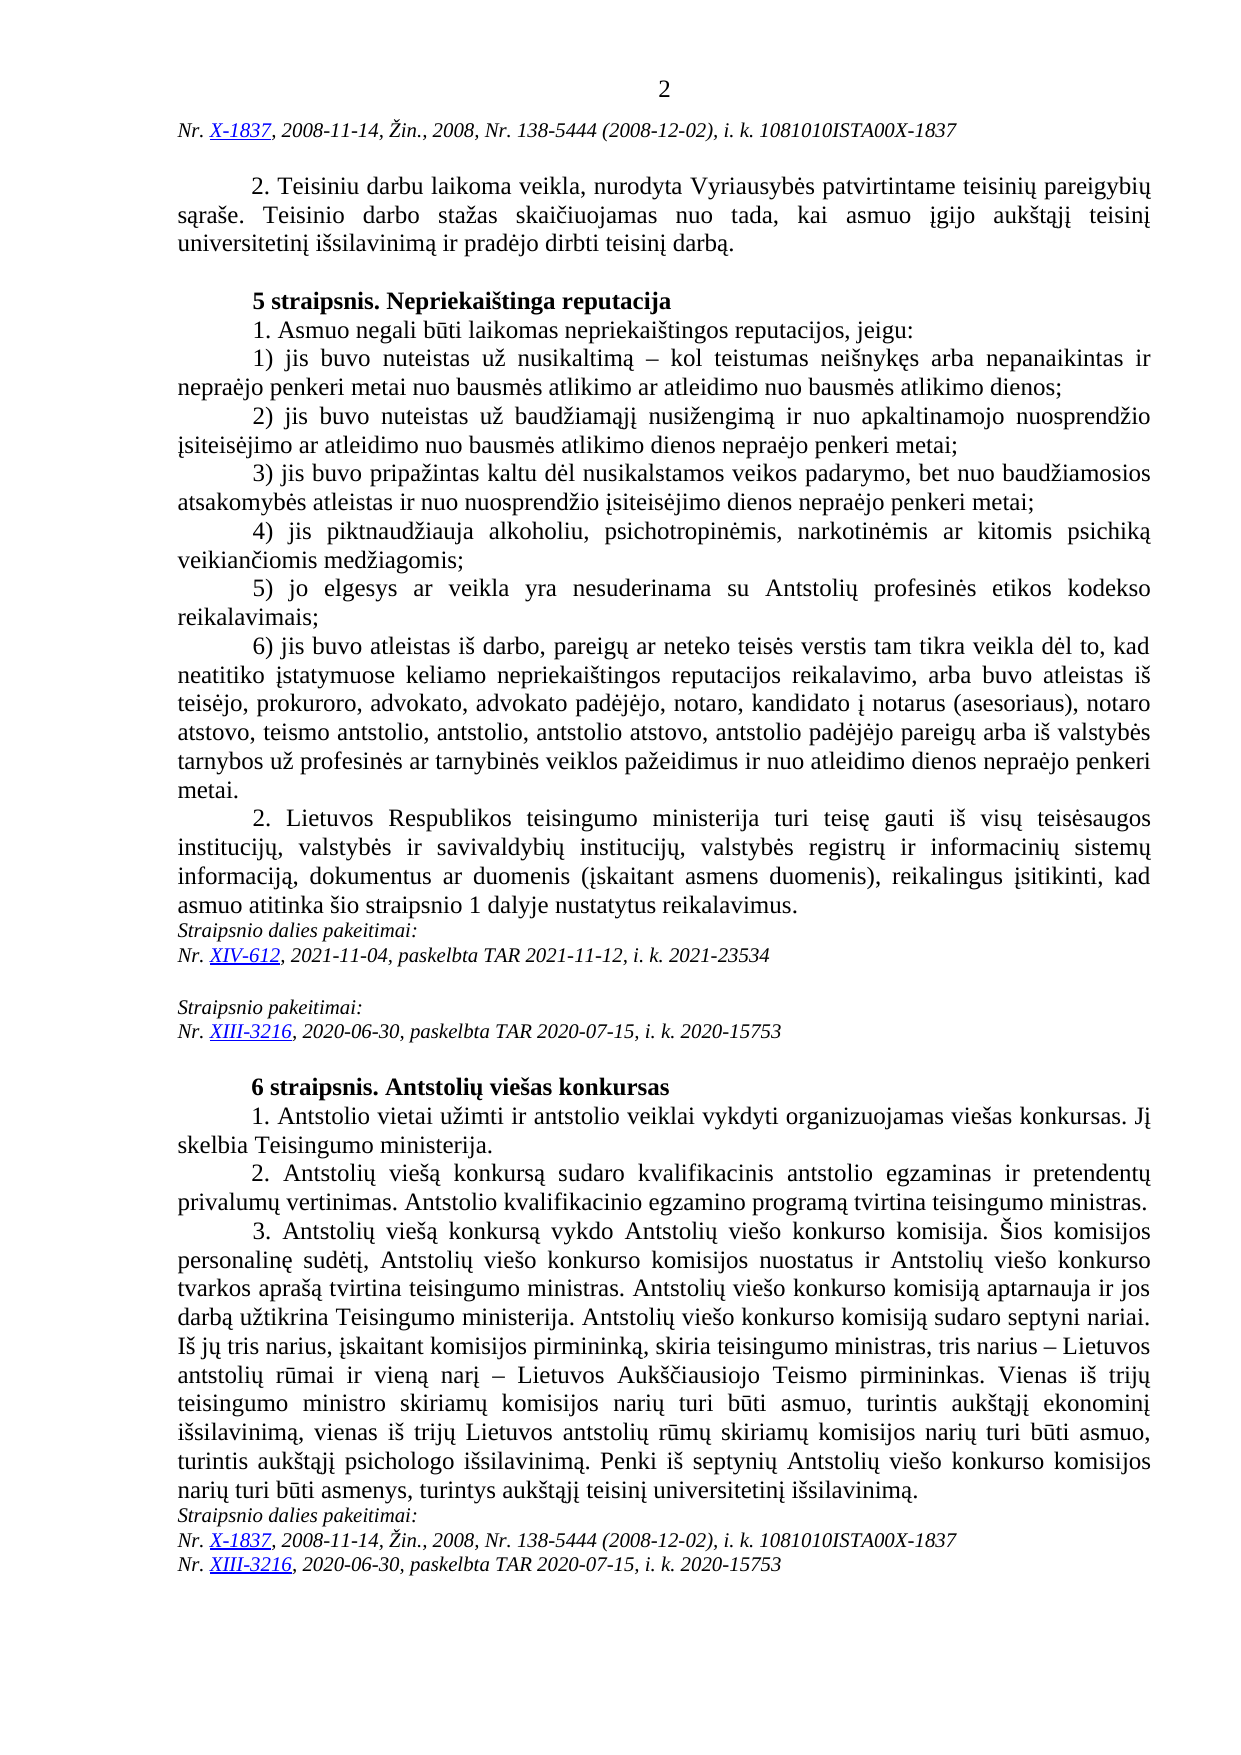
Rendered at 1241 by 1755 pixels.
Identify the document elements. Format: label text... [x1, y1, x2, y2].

text 1. Antstolio vietai užimti ir antstolio veiklai vykdyti organizuojamas viešas konkursas. Jį skelbia Teisingumo ministerija. [177, 1101, 1152, 1158]
text 2) jis buvo nuteistas už baudžiamąjį nusižengimą ir nuo apkaltinamojo nuosprendžio įsiteisėjimo ar atleidimo nuo bausmės atlikimo dienos nepraėjo penkeri metai; [177, 401, 1152, 458]
text 2. Lietuvos Respublikos teisingumo ministerija turi teisę gauti iš visų teisėsaugos institucijų, valstybės ir savivaldybių institucijų, valstybės registrų ir informacinių sistemų informaciją, dokumentus ar duomenis (įskaitant asmens duomenis), reikalingus įsitikinti, kad asmuo atitinka šio straipsnio 1 dalyje nustatytus reikalavimus. [177, 803, 1152, 918]
text 2. Teisiniu darbu laikoma veikla, nurodyta Vyriausybės patvirtintame teisinių pareigybių sąraše. Teisinio darbo stažas skaičiuojamas nuo tada, kai asmuo įgijo aukštąjį teisinį universitetinį išsilavinimą ir pradėjo dirbti teisinį darbą. [177, 171, 1152, 257]
text Straipsnio dalies pakeitimai: [177, 1503, 1152, 1527]
text 1) jis buvo nuteistas už nusikaltimą – kol teistumas neišnykęs arba nepanaikintas ir nepraėjo penkeri metai nuo bausmės atlikimo ar atleidimo nuo bausmės atlikimo dienos; [177, 343, 1152, 401]
text 3. Antstolių viešą konkursą vykdo Antstolių viešo konkurso komisija. Šios komisijos personalinę sudėtį, Antstolių viešo konkurso komisijos nuostatus ir Antstolių viešo konkurso tvarkos aprašą tvirtina teisingumo ministras. Antstolių viešo konkurso komisiją aptarnauja ir jos darbą užtikrina Teisingumo ministerija. Antstolių viešo konkurso komisiją sudaro septyni nariai. Iš jų tris narius, įskaitant komisijos pirmininką, skiria teisingumo ministras, tris narius – Lietuvos antstolių rūmai ir vieną narį – Lietuvos Aukščiausiojo Teismo pirmininkas. Vienas iš trijų teisingumo ministro skiriamų komisijos narių turi būti asmuo, turintis aukštąjį ekonominį išsilavinimą, vienas iš trijų Lietuvos antstolių rūmų skiriamų komisijos narių turi būti asmuo, turintis aukštąjį psichologo išsilavinimą. Penki iš septynių Antstolių viešo konkurso komisijos narių turi būti asmenys, turintys aukštąjį teisinį universitetinį išsilavinimą. [177, 1216, 1152, 1503]
text 1. Asmuo negali būti laikomas nepriekaištingos reputacijos, jeigu: [177, 315, 1152, 343]
text 6) jis buvo atleistas iš darbo, pareigų ar neteko teisės verstis tam tikra veikla dėl to, kad neatitiko įstatymuose keliamo nepriekaištingos reputacijos reikalavimo, arba buvo atleistas iš teisėjo, prokuroro, advokato, advokato padėjėjo, notaro, kandidato į notarus (asesoriaus), notaro atstovo, teismo antstolio, antstolio, antstolio atstovo, antstolio padėjėjo pareigų arba iš valstybės tarnybos už profesinės ar tarnybinės veiklos pažeidimus ir nuo atleidimo dienos nepraėjo penkeri metai. [177, 631, 1152, 803]
text Nr. XIII-3216, 2020-06-30, paskelbta TAR 2020-07-15, i. k. 2020-15753 [177, 1019, 1152, 1043]
text Nr. X-1837, 2008-11-14, Žin., 2008, Nr. 138-5444 (2008-12-02), i. k. 1081010ISTA00X-1837 [177, 118, 1152, 142]
text Nr. XIII-3216, 2020-06-30, paskelbta TAR 2020-07-15, i. k. 2020-15753 [177, 1552, 1152, 1576]
text 4) jis piktnaudžiauja alkoholiu, psichotropinėmis, narkotinėmis ar kitomis psichiką veikiančiomis medžiagomis; [177, 516, 1152, 573]
text 5 straipsnis. Nepriekaištinga reputacija [177, 286, 1152, 315]
text 3) jis buvo pripažintas kaltu dėl nusikalstamos veikos padarymo, bet nuo baudžiamosios atsakomybės atleistas ir nuo nuosprendžio įsiteisėjimo dienos nepraėjo penkeri metai; [177, 458, 1152, 516]
text 5) jo elgesys ar veikla yra nesuderinama su Antstolių profesinės etikos kodekso reikalavimais; [177, 573, 1152, 631]
text Straipsnio pakeitimai: [177, 995, 1152, 1019]
text 2. Antstolių viešą konkursą sudaro kvalifikacinis antstolio egzaminas ir pretendentų privalumų vertinimas. Antstolio kvalifikacinio egzamino programą tvirtina teisingumo ministras. [177, 1158, 1152, 1216]
text Nr. XIV-612, 2021-11-04, paskelbta TAR 2021-11-12, i. k. 2021-23534 [177, 942, 1152, 967]
text Straipsnio dalies pakeitimai: [177, 918, 1152, 942]
text 6 straipsnis. Antstolių viešas konkursas [177, 1072, 1152, 1101]
text Nr. X-1837, 2008-11-14, Žin., 2008, Nr. 138-5444 (2008-12-02), i. k. 1081010ISTA00X-1837 [177, 1527, 1152, 1552]
